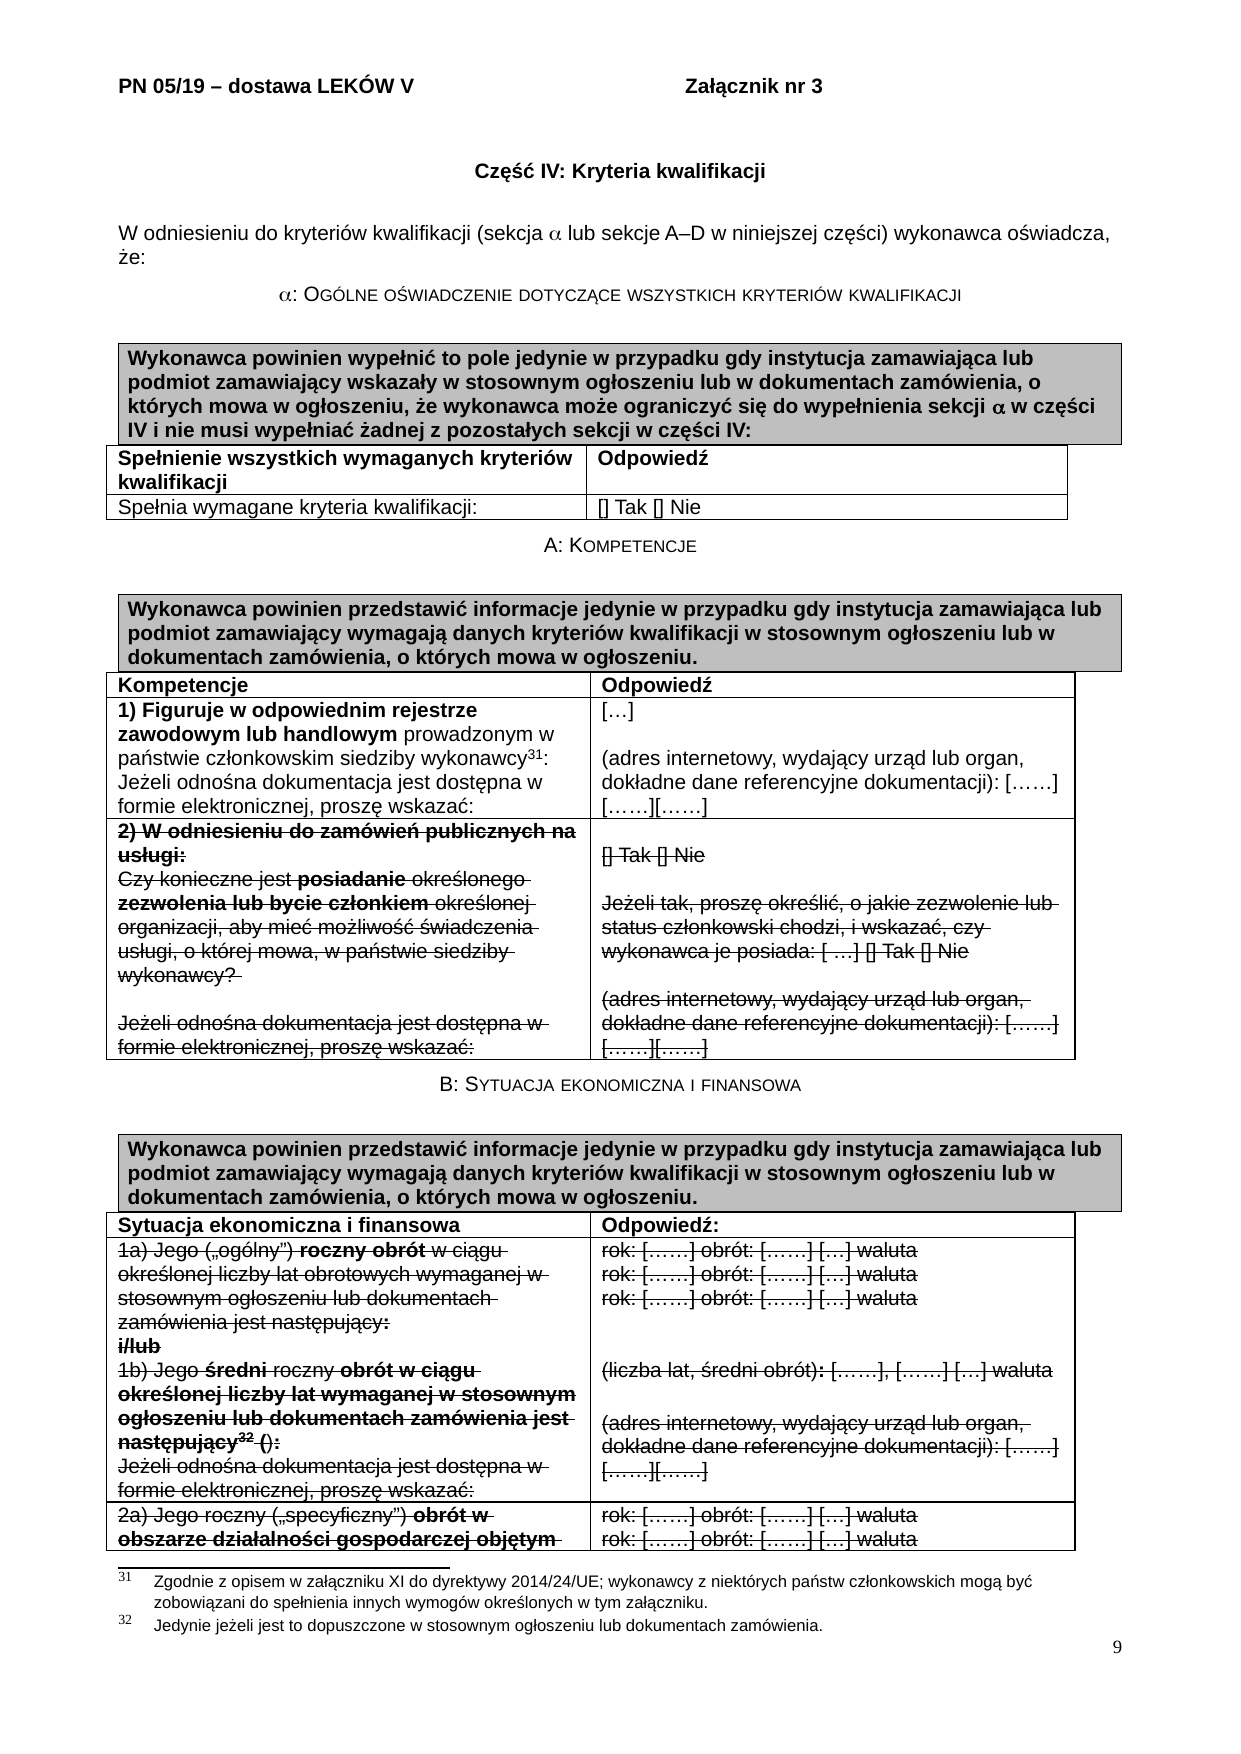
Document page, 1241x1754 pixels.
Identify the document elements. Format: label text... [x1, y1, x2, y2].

text Wykonawca powinien przedstawić informacje jedynie w przypadku gdy instytucja zamawiająca lub podmiot zamawiający wymagają danych kryteriów kwalifikacji w stosownym ogłoszeniu lub w dokumentach zamówienia, o których mowa w ogłoszeniu. [119, 1135, 1121, 1211]
table_cell [] Tak [] Nie [587, 495, 1067, 519]
table_cell 1a) Jego („ogólny”) roczny obrót w ciągu określonej liczby lat obrotowych wymaganej w stosownym ogłoszeniu lub dokumentach zamówienia jest następujący: i/lub 1b) Jego średni roczny obrót w ciągu określonej liczby lat wymaganej w stosownym ogłoszeniu lub dokumentach zamówienia jest następujący (): Jeżeli odnośna dokumentacja jest dostępna w formie elektronicznej, proszę wskazać: [107, 1238, 590, 1501]
text Wykonawca powinien przedstawić informacje jedynie w przypadku gdy instytucja zamawiająca lub podmiot zamawiający wymagają danych kryteriów kwalifikacji w stosownym ogłoszeniu lub w dokumentach zamówienia, o których mowa w ogłoszeniu. [119, 595, 1121, 671]
table_cell 2a) Jego roczny („specyficzny”) obrót w obszarze działalności gospodarczej objętym [107, 1503, 590, 1550]
title B: Sytuacja ekonomiczna i finansowa [118, 1072, 1122, 1096]
title Część IV: Kryteria kwalifikacji [118, 159, 1122, 183]
table_cell [] Tak [] Nie Jeżeli tak, proszę określić, o jakie zezwolenie lub status członkowski chodzi, i wskazać, czy wykonawca je posiada: [ …] [] Tak [] Nie (adres internetowy, wydający urząd lub organ, dokładne dane referencyjne dokumentacji): [……][……][……] [591, 819, 1074, 1059]
table_cell 1) Figuruje w odpowiednim rejestrze zawodowym lub handlowym prowadzonym w państwie członkowskim siedziby wykonawcy: Jeżeli odnośna dokumentacja jest dostępna w formie elektronicznej, proszę wskazać: [107, 698, 590, 818]
table_header Odpowiedź [587, 446, 1067, 494]
table_header Spełnienie wszystkich wymaganych kryteriów kwalifikacji [107, 446, 586, 494]
table_header Odpowiedź [591, 673, 1074, 697]
table_cell […] (adres internetowy, wydający urząd lub organ, dokładne dane referencyjne dokumentacji): [……][……][……] [591, 698, 1074, 818]
table_header Odpowiedź: [591, 1213, 1074, 1237]
title A: Kompetencje [118, 533, 1122, 557]
table_cell rok: [……] obrót: [……] […] waluta rok: [……] obrót: [……] […] waluta rok: [……] obrót: [……] […] waluta (liczba lat, średni obrót): [……], [……] […] waluta (adres internetowy, wydający urząd lub organ, dokładne dane referencyjne dokumentacji): [……][……][……] [591, 1238, 1074, 1501]
title : Ogólne oświadczenie dotyczące wszystkich kryteriów kwalifikacji [118, 281, 1122, 305]
text W odniesieniu do kryteriów kwalifikacji (sekcja  lub sekcje A–D w niniejszej części) wykonawca oświadcza, że: [118, 221, 1122, 269]
table_cell Spełnia wymagane kryteria kwalifikacji: [107, 495, 586, 519]
text Wykonawca powinien wypełnić to pole jedynie w przypadku gdy instytucja zamawiająca lub podmiot zamawiający wskazały w stosownym ogłoszeniu lub w dokumentach zamówienia, o których mowa w ogłoszeniu, że wykonawca może ograniczyć się do wypełnienia sekcji  w części IV i nie musi wypełniać żadnej z pozostałych sekcji w części IV: [119, 344, 1121, 444]
table_header Kompetencje [107, 673, 590, 697]
table_cell 2) W odniesieniu do zamówień publicznych na usługi: Czy konieczne jest posiadanie określonego zezwolenia lub bycie członkiem określonej organizacji, aby mieć możliwość świadczenia usługi, o której mowa, w państwie siedziby wykonawcy? Jeżeli odnośna dokumentacja jest dostępna w formie elektronicznej, proszę wskazać: [107, 819, 590, 1059]
table_cell rok: [……] obrót: [……] […] waluta rok: [……] obrót: [……] […] waluta [591, 1503, 1074, 1550]
table_header Sytuacja ekonomiczna i finansowa [107, 1213, 590, 1237]
